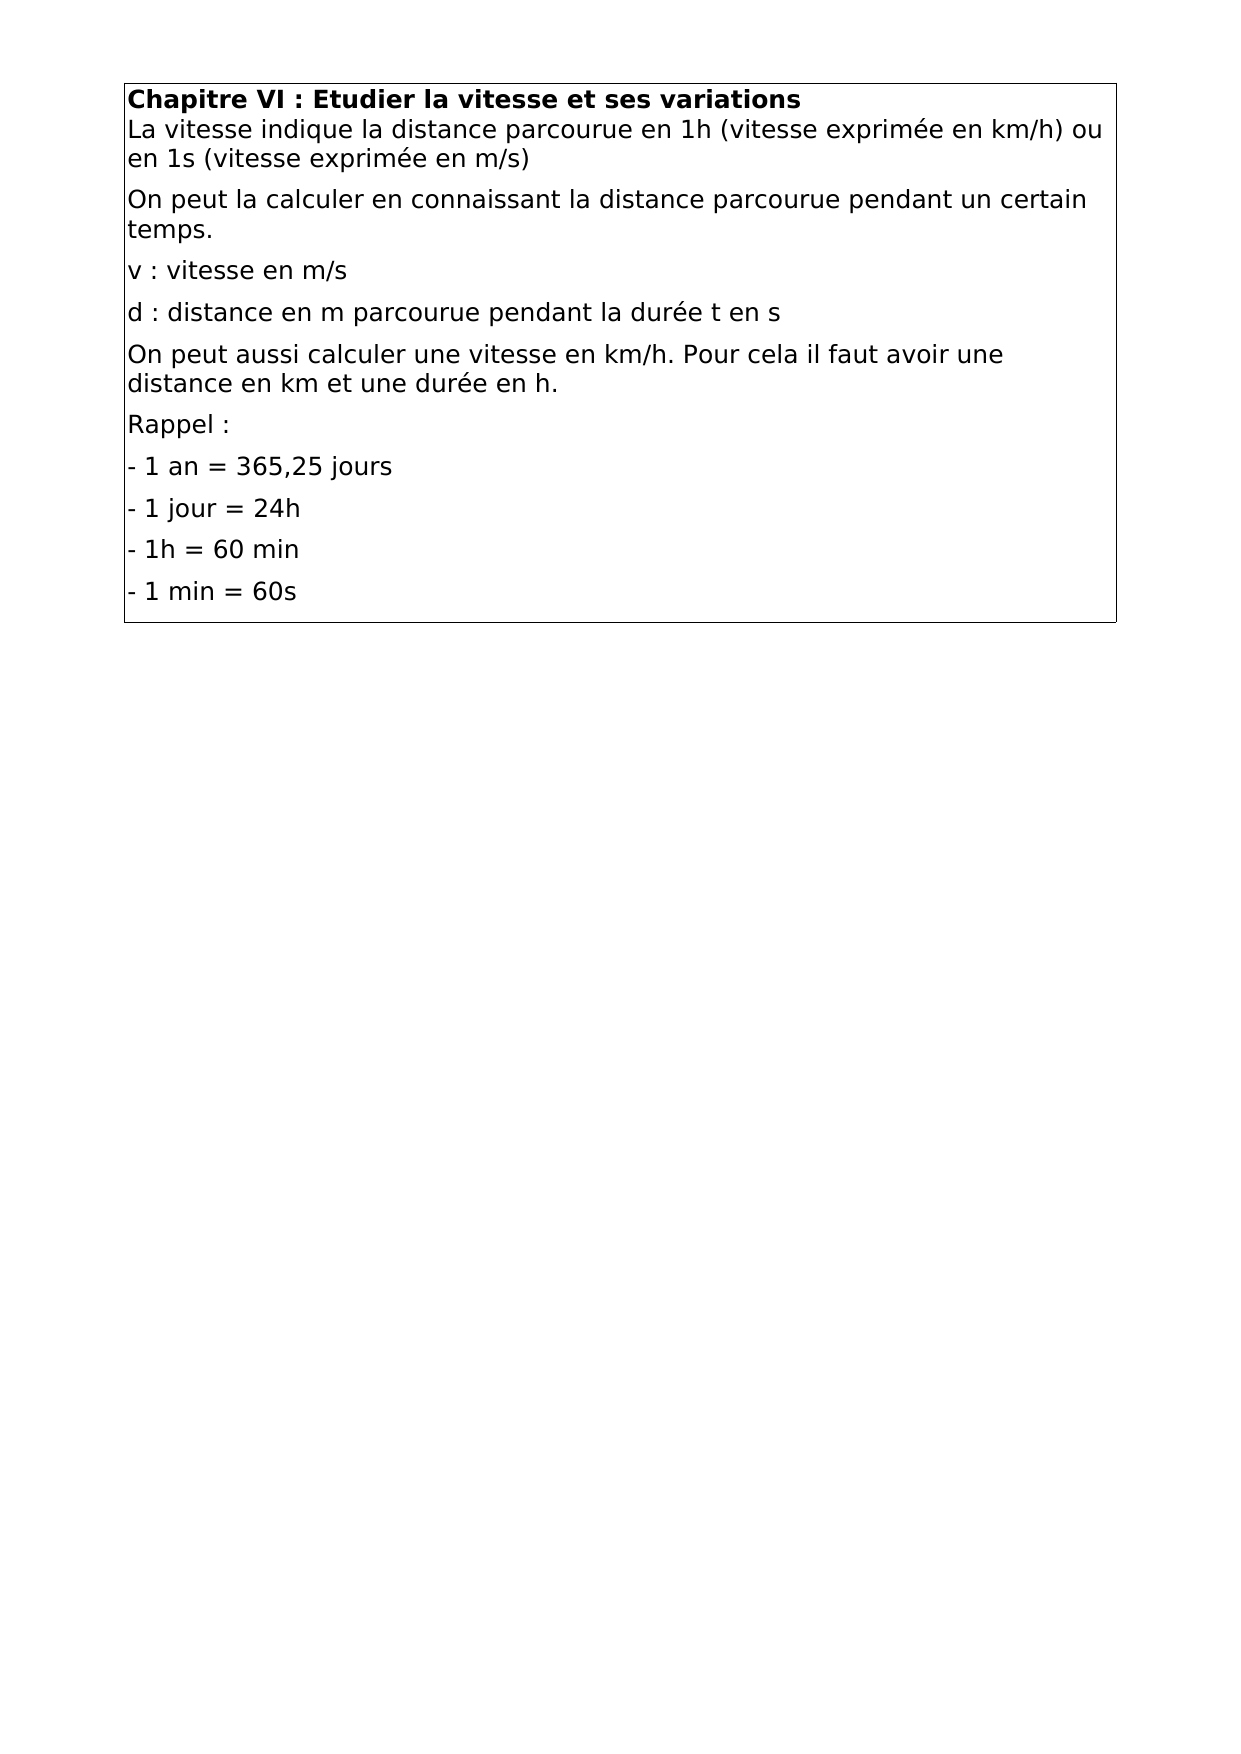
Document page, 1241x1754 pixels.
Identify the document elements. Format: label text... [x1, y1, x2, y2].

table_header Chapitre VI : Etudier la vitesse et ses variations La vitesse indique la distance parcourue en 1h (vitesse exprimée en km/h) ou en 1s (vitesse exprimée en m/s) On peut la calculer en connaissant la distance parcourue pendant un certain temps. v : vitesse en m/s d : distance en m parcourue pendant la durée t en s On peut aussi calculer une vitesse en km/h. Pour cela il faut avoir une distance en km et une durée en h. Rappel : - 1 an = 365,25 jours - 1 jour = 24h - 1h = 60 min - 1 min = 60s [125, 84, 1116, 622]
